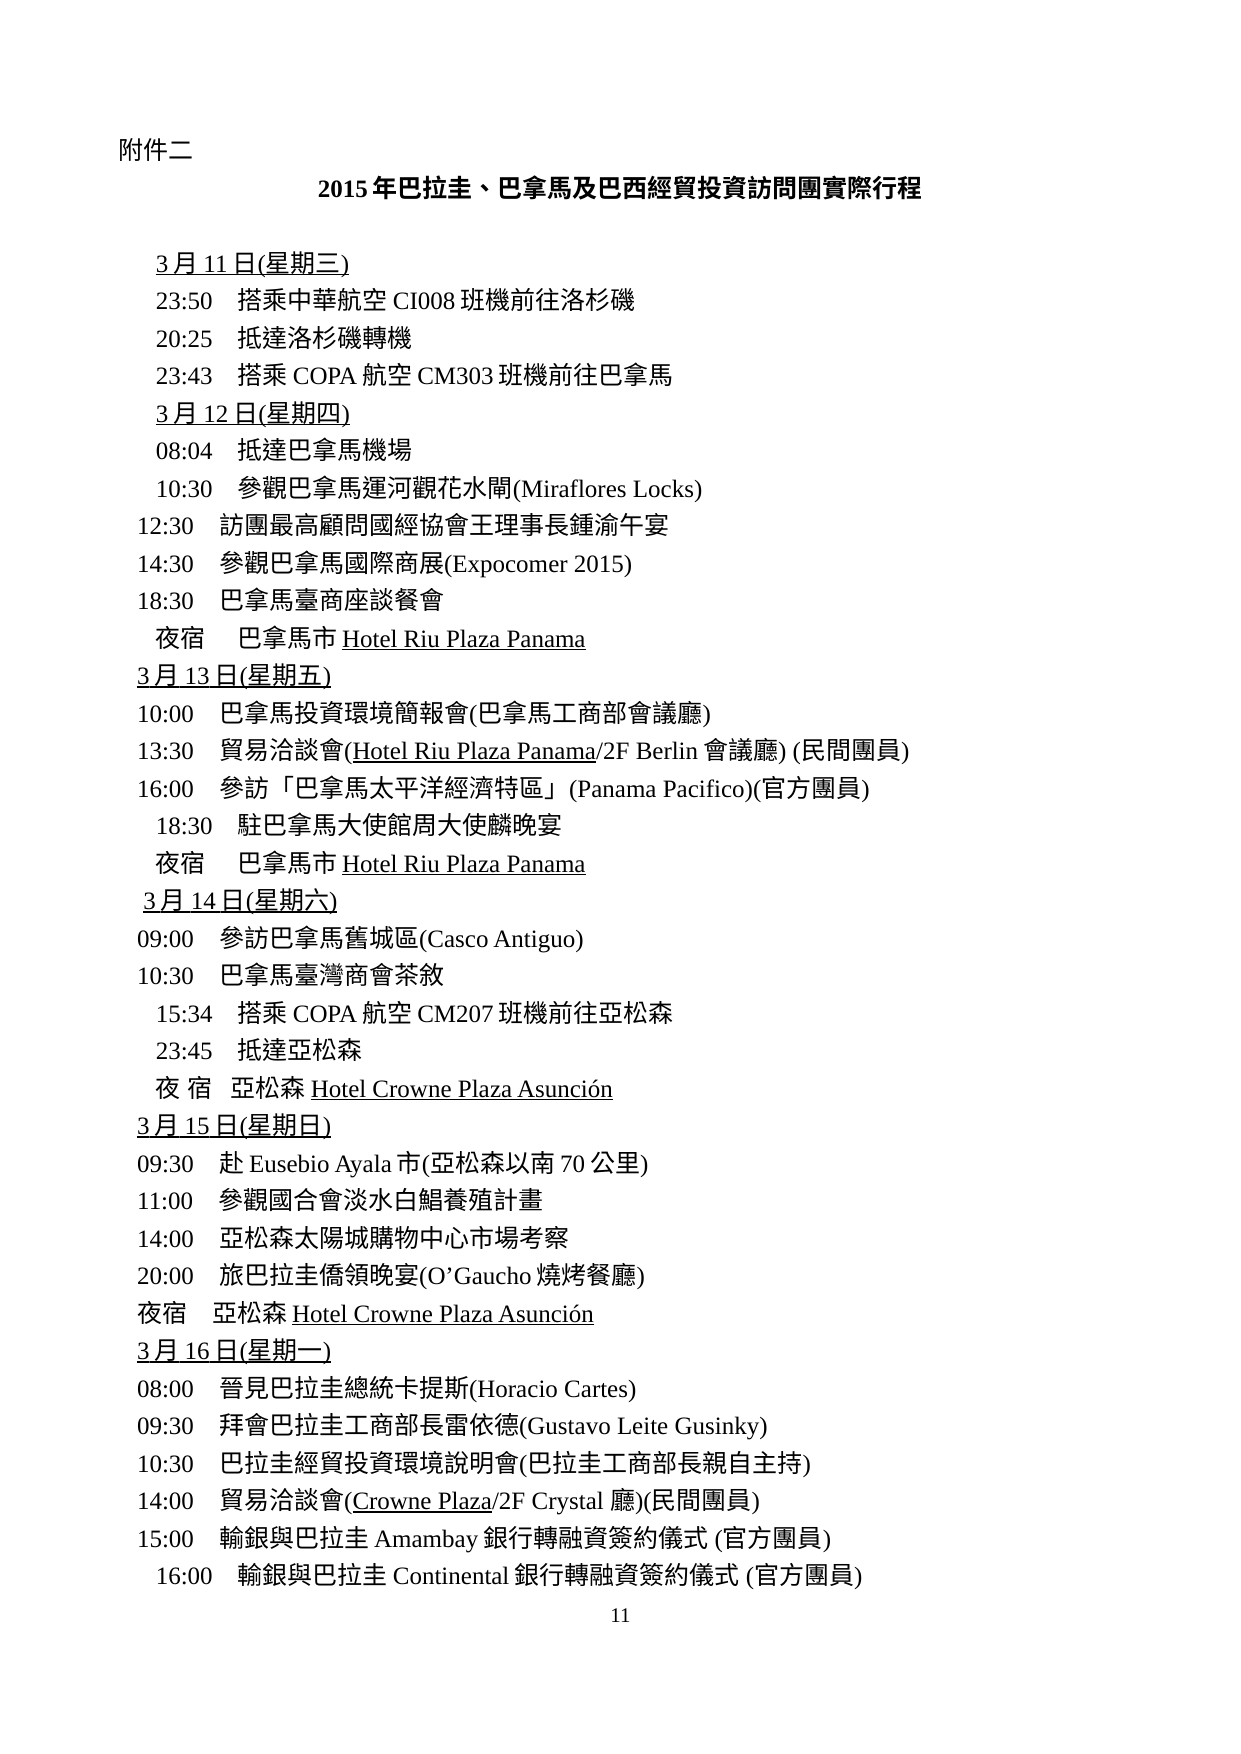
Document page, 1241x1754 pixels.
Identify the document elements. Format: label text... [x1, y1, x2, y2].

text 23:50 搭乘中華航空CI008班機前往洛杉磯 [118, 280, 1122, 317]
text 3月14日(星期六) [118, 880, 1122, 917]
text 18:30 巴拿馬臺商座談餐會 [118, 580, 1122, 617]
text 09:00 參訪巴拿馬舊城區(Casco Antiguo) [118, 917, 1122, 955]
text 23:43 搭乘COPA航空CM303班機前往巴拿馬 [118, 355, 1122, 392]
text 10:30 巴拿馬臺灣商會茶敘 [118, 955, 1122, 992]
text 23:45 抵達亞松森 [118, 1030, 1122, 1067]
text 08:00 晉見巴拉圭總統卡提斯(Horacio Cartes) [118, 1367, 1122, 1405]
text 夜宿 巴拿馬市Hotel Riu Plaza Panama [118, 842, 1122, 880]
text 18:30 駐巴拿馬大使館周大使麟晚宴 [118, 805, 1122, 842]
text 16:00 輸銀與巴拉圭Continental銀行轉融資簽約儀式 (官方團員) [118, 1555, 1122, 1592]
text 14:00 貿易洽談會(Crowne Plaza/2F Crystal 廳)(民間團員) [118, 1480, 1122, 1517]
text 09:30 赴Eusebio Ayala市(亞松森以南70公里) [118, 1142, 1122, 1180]
text 夜宿 巴拿馬市Hotel Riu Plaza Panama [118, 617, 1122, 655]
text 16:00 參訪「巴拿馬太平洋經濟特區」(Panama Pacifico)(官方團員) [118, 767, 1122, 805]
text 15:00 輸銀與巴拉圭Amambay銀行轉融資簽約儀式 (官方團員) [118, 1517, 1122, 1555]
text 3月11日(星期三) [118, 242, 1122, 280]
text 夜宿 亞松森Hotel Crowne Plaza Asunción [118, 1292, 1122, 1330]
text 3月15日(星期日) [118, 1105, 1122, 1142]
text 20:00 旅巴拉圭僑領晚宴(O’Gaucho燒烤餐廳) [118, 1255, 1122, 1292]
text 15:34 搭乘COPA航空CM207班機前往亞松森 [118, 992, 1122, 1030]
text 10:30 參觀巴拿馬運河觀花水閘(Miraflores Locks) [118, 467, 1122, 505]
text 13:30 貿易洽談會(Hotel Riu Plaza Panama/2F Berlin會議廳) (民間團員) [118, 730, 1122, 767]
text 14:30 參觀巴拿馬國際商展(Expocomer 2015) [118, 542, 1122, 580]
text 3月13日(星期五) [118, 655, 1122, 692]
text 20:25 抵達洛杉磯轉機 [118, 317, 1122, 355]
text 10:30 巴拉圭經貿投資環境說明會(巴拉圭工商部長親自主持) [118, 1442, 1122, 1480]
text 附件二 [118, 130, 1122, 167]
text 08:04 抵達巴拿馬機場 [118, 430, 1122, 467]
text 3月12日(星期四) [118, 392, 1122, 430]
text 09:30 拜會巴拉圭工商部長雷依德(Gustavo Leite Gusinky) [118, 1405, 1122, 1442]
text 夜 宿 亞松森Hotel Crowne Plaza Asunción [118, 1067, 1122, 1105]
text 14:00 亞松森太陽城購物中心市場考察 [118, 1217, 1122, 1255]
text 3月16日(星期一) [118, 1330, 1122, 1367]
text 2015年巴拉圭、巴拿馬及巴西經貿投資訪問團實際行程 [118, 167, 1122, 205]
text 12:30 訪團最高顧問國經協會王理事長鍾渝午宴 [118, 505, 1122, 542]
text 10:00 巴拿馬投資環境簡報會(巴拿馬工商部會議廳) [118, 692, 1122, 730]
text 11:00 參觀國合會淡水白鯧養殖計畫 [118, 1180, 1122, 1217]
